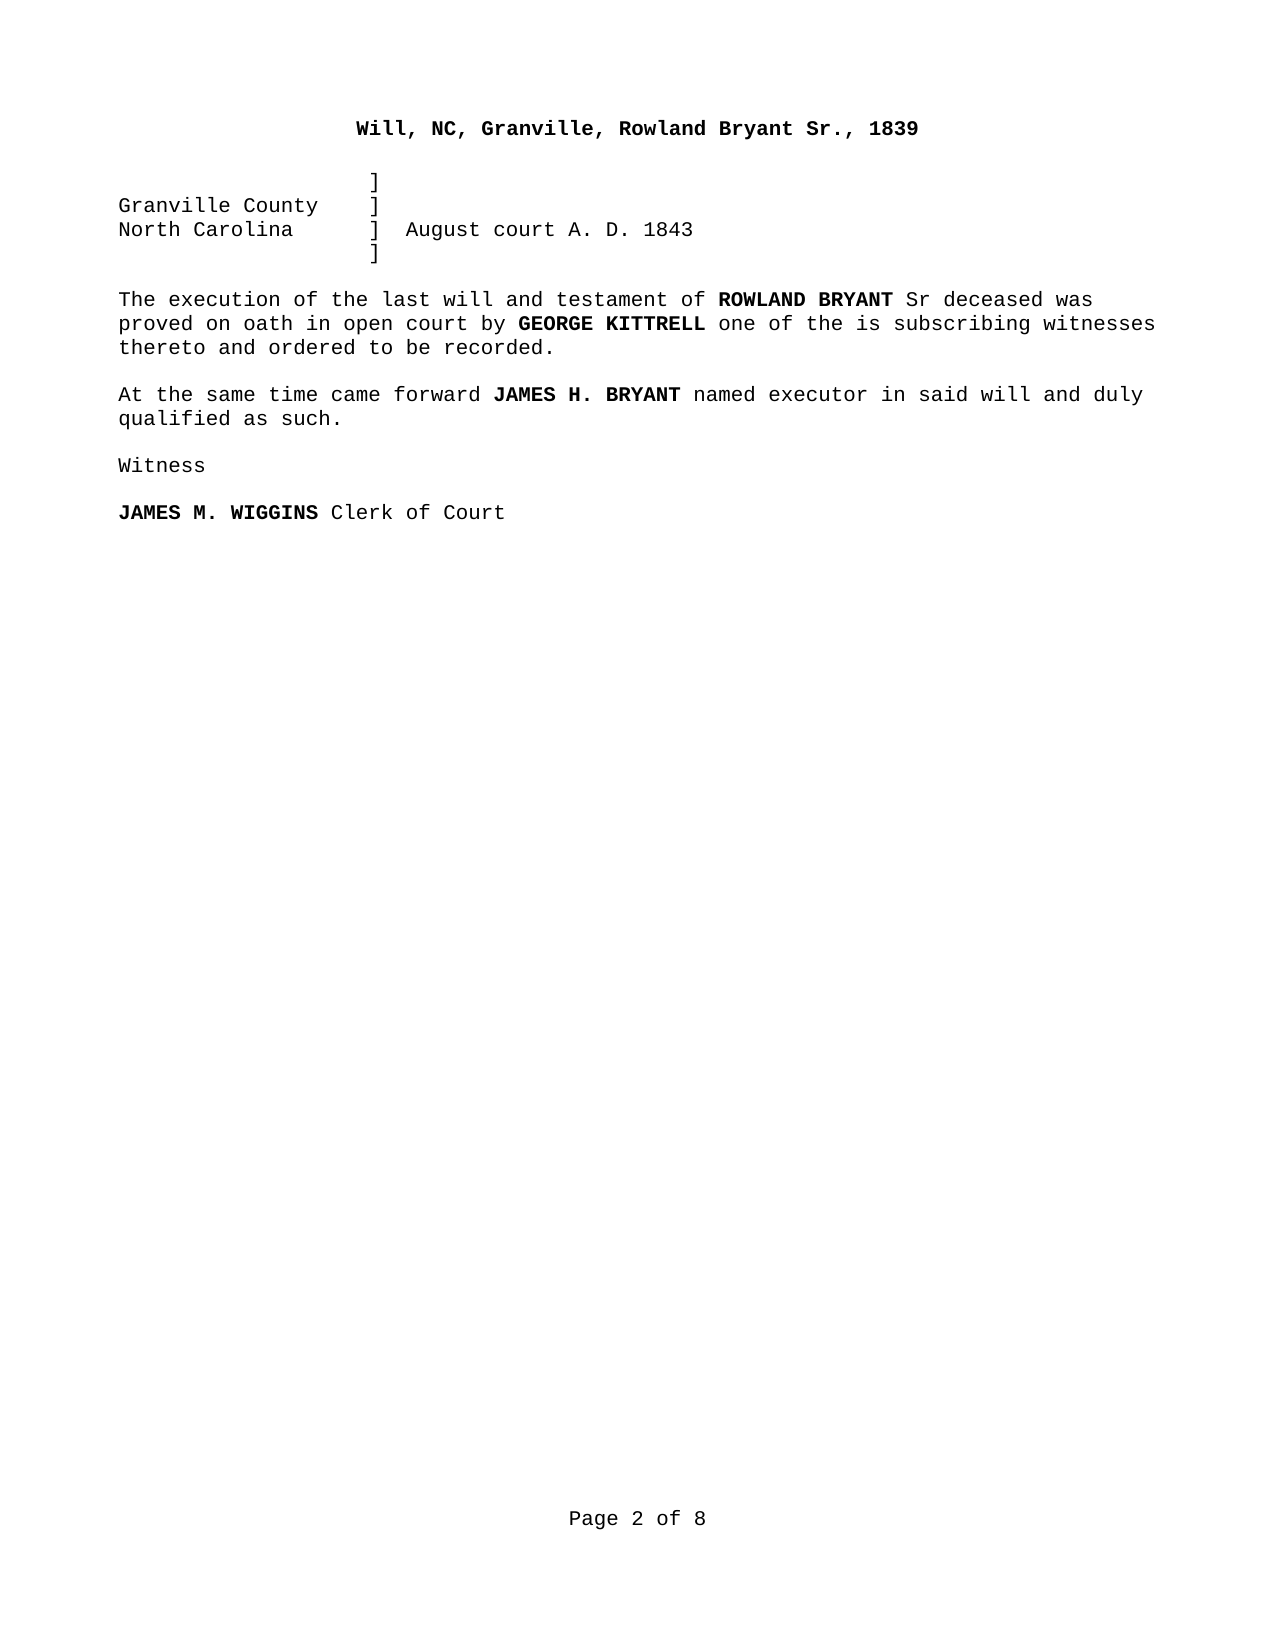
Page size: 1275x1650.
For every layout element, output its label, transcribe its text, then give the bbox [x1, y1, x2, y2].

text ] [118, 242, 1157, 266]
text The execution of the last will and testament of Rowland Bryant Sr deceased was proved on oath in open court by George KITTRELL one of the is subscribing witnesses thereto and ordered to be recorded. [118, 289, 1157, 360]
text North Carolina ] August court A. D. 1843 [118, 218, 1157, 242]
text James M. Wiggins Clerk of Court [118, 502, 1157, 526]
text At the same time came forward James H. Bryant named executor in said will and duly qualified as such. [118, 384, 1157, 431]
text ] [118, 171, 1157, 195]
text Witness [118, 455, 1157, 479]
text Granville County ] [118, 195, 1157, 218]
